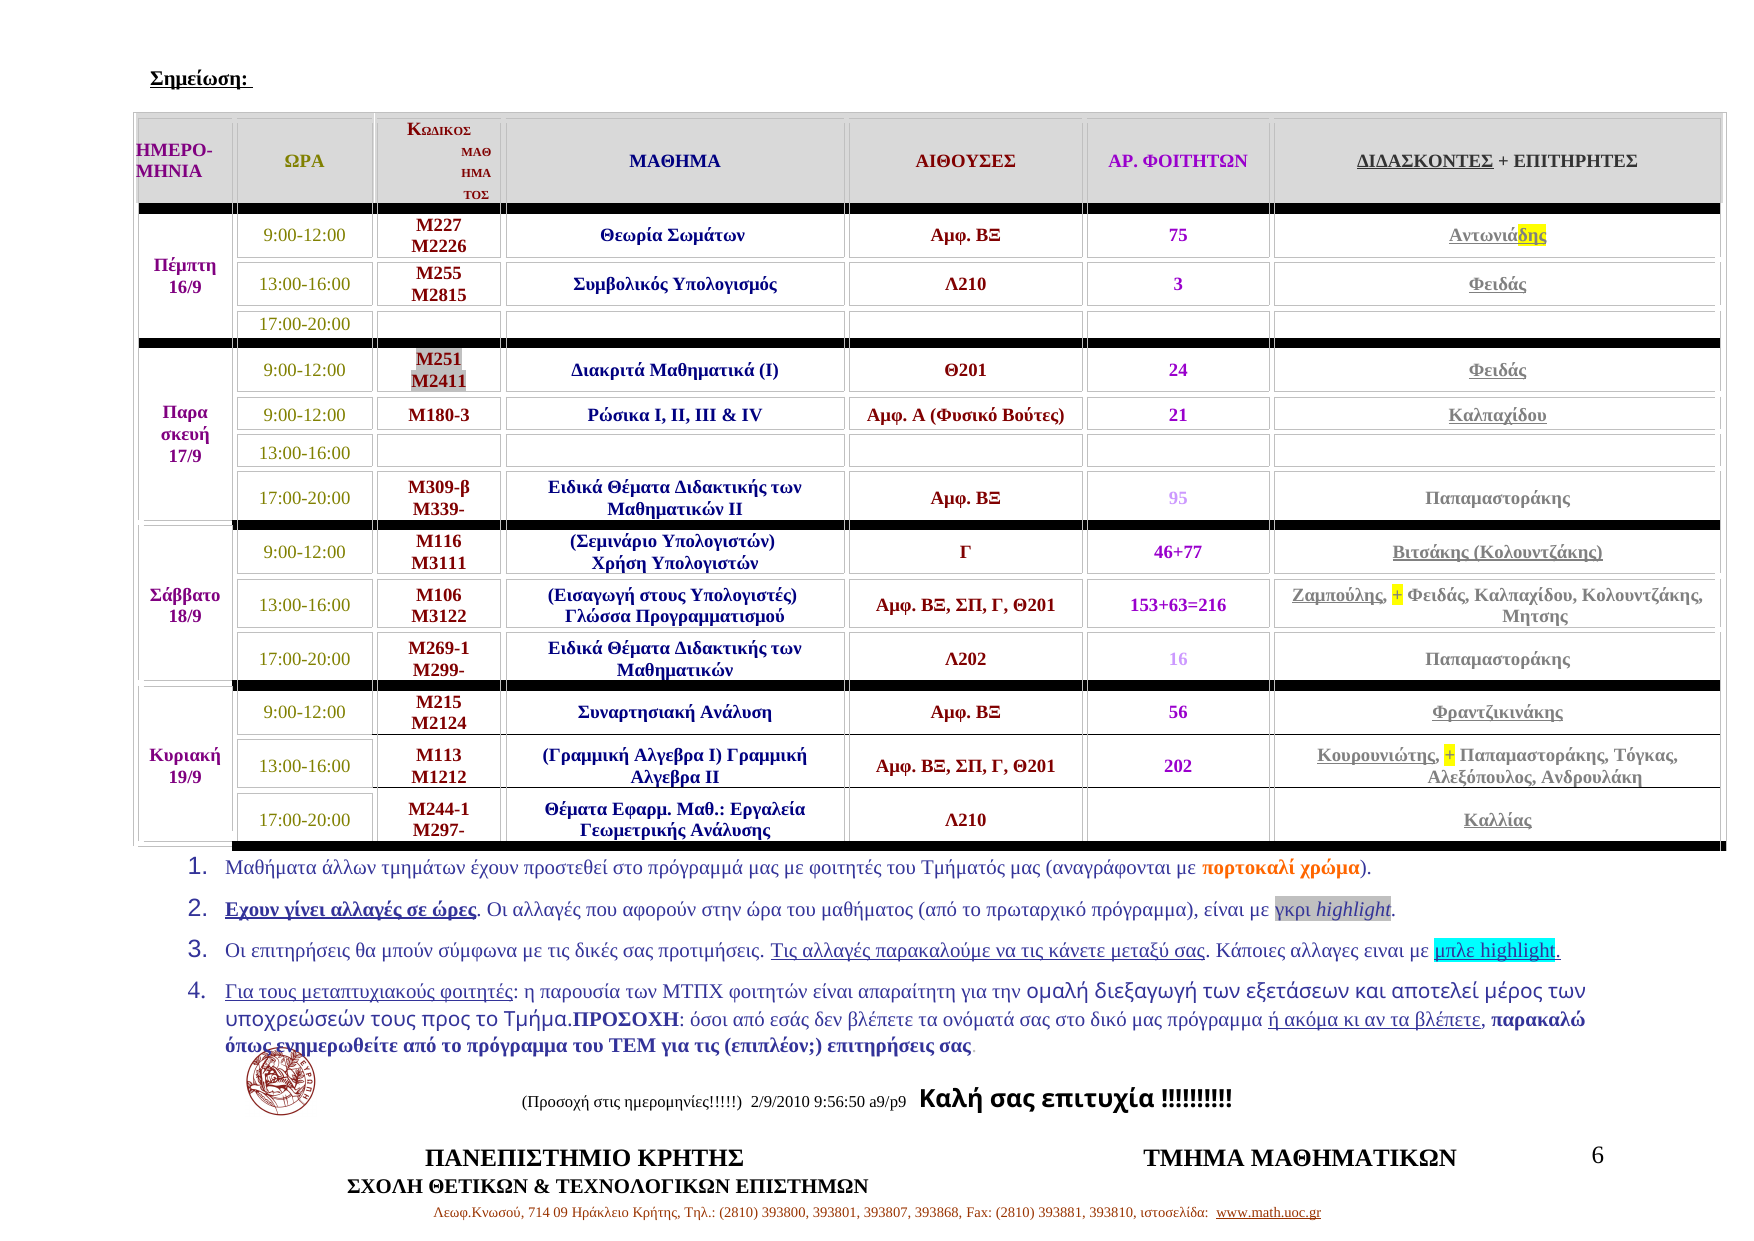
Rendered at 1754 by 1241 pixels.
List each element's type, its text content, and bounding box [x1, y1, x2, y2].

table_cell 13:00-16:00 [234, 429, 374, 466]
table_header ΩΡΑ [234, 113, 374, 203]
table_cell Παπαμαστοράκης [1272, 627, 1723, 680]
table_cell [507, 435, 844, 466]
text Σημείωση: [150, 66, 1604, 90]
table_cell 9:00-12:00 [234, 391, 374, 429]
table_cell [850, 312, 1082, 338]
picture [251, 1045, 258, 1051]
table_cell Αμφ. ΒΞ [850, 214, 1082, 257]
table_cell Κουρουνιώτης, + Παπαμαστοράκης, Τόγκας, Αλεξόπουλος, Ανδρουλάκη [1275, 735, 1720, 787]
table_cell Μ269-1 Μ299- [375, 627, 503, 680]
table_cell Ρώσικα Ι, ΙΙ, ΙΙΙ & ΙV [503, 391, 847, 429]
table_cell Θ201 [850, 348, 1082, 391]
table_cell Καλπαχίδου [1272, 391, 1723, 429]
table_cell 24 [1088, 348, 1269, 391]
table_cell Πέμπτη 16/9 [139, 214, 232, 338]
table_cell Καλλίας [1275, 788, 1720, 841]
table_cell 46+77 [1088, 530, 1269, 573]
table_cell [378, 435, 500, 466]
table_cell 9:00-12:00 [238, 530, 372, 573]
table_cell Μ180-3 [375, 391, 503, 429]
table_cell Συμβολικός Υπολογισμός [503, 257, 847, 305]
table_header Κωδικοσ μαθηματοσ [375, 113, 503, 203]
table_cell 17:00-20:00 [234, 305, 374, 338]
table_cell Μ215 Μ2124 [378, 691, 500, 734]
table_cell Βιτσάκης (Κολουντζάκης) [1275, 530, 1720, 573]
list Για τους μεταπτυχιακούς φοιτητές: η παρουσία των ΜΤΠΧ φοιτητών είναι απαραίτητη για την ομαλή διεξαγωγή των εξετάσεων και αποτελεί μέρος των υποχρεώσεών τους προς το Τμήμα.ΠΡΟΣΟΧΗ: όσοι από εσάς δεν βλέπετε τα ονόματά σας στο δικό μας πρόγραμμα ή ακόμα κι αν τα βλέπετε, παρακαλώ όπως ενημερωθείτε από το πρόγραμμα του ΤΕΜ για τις (επιπλέον;) επιτηρήσεις σας. [187, 975, 1604, 1057]
table_cell [847, 429, 1084, 466]
table_cell Ζαμπούλης, + Φειδάς, Καλπαχίδου, Κολουντζάκης, Μητσης [1272, 573, 1723, 627]
table_cell Αμφ. ΒΞ [847, 466, 1084, 519]
table_cell Διακριτά Μαθηματικά (Ι) [507, 348, 844, 391]
table_cell (Σεμινάριο Υπολογιστών) Χρήση Υπολογιστών [507, 530, 844, 573]
table_cell Μ227 Μ2226 [378, 214, 500, 257]
table_cell [1088, 788, 1269, 841]
table_cell Μ116 Μ3111 [378, 530, 500, 573]
table_cell [503, 429, 847, 466]
table_cell 17:00-20:00 [234, 466, 374, 519]
list Μαθήματα άλλων τμημάτων έχουν προστεθεί στο πρόγραμμά μας με φοιτητές του Τμήματός μας (αναγράφονται με πορτοκαλί χρώμα). [187, 847, 1604, 880]
table_cell [503, 305, 847, 338]
table_cell Μ309-β Μ339- [375, 466, 503, 519]
table_cell [378, 312, 500, 338]
table_cell 202 [1088, 735, 1269, 787]
table_cell 17:00-20:00 [234, 627, 374, 680]
table_cell Λ210 [850, 788, 1082, 841]
table_cell 9:00-12:00 [238, 691, 372, 734]
list Eχουν γίνει αλλαγές σε ώρες. Οι αλλαγές που αφορούν στην ώρα του μαθήματος (από το πρωταρχικό πρόγραμμα), είναι με γκρι highlight. [187, 892, 1604, 921]
table_header ΑΡ. ΦΟΙΤΗΤΩΝ [1084, 113, 1272, 203]
table_cell (Εισαγωγή στους Υπολογιστές) Γλώσσα Προγραμματισμού [503, 573, 847, 627]
table_cell Σάββατο 18/9 [136, 520, 232, 680]
table_cell [850, 435, 1082, 466]
text [150, 1081, 244, 1115]
table_cell [375, 429, 503, 466]
table_cell Αμφ. ΒΞ, ΣΠ, Γ, Θ201 [847, 573, 1084, 627]
table_cell [507, 312, 844, 338]
table_cell [1272, 305, 1723, 338]
table_cell 13:00-16:00 [234, 573, 374, 627]
table_cell Μ113 Μ1212 [378, 735, 500, 787]
table_cell 3 [1084, 257, 1272, 305]
table_cell Αμφ. ΒΞ [850, 691, 1082, 734]
table_cell Λ210 [847, 257, 1084, 305]
text (Προσοχή στις ημερομηνίες!!!!!) 2/9/2010 9:56:50 a9/p9 Καλή σας επιτυχία !!!!!!!!!! [318, 1081, 1604, 1115]
table_cell Θεωρία Σωμάτων [507, 214, 844, 257]
table_cell Φειδάς [1275, 348, 1720, 391]
table_cell Μ251 Μ2411 [378, 348, 500, 391]
table_cell 75 [1088, 214, 1269, 257]
table_cell 17:00-20:00 [234, 787, 374, 841]
table_cell Μ255 Μ2815 [375, 257, 503, 305]
table_cell [375, 305, 503, 338]
table_cell Μ106 Μ3122 [375, 573, 503, 627]
table_header ΑΙΘΟΥΣΕΣ [847, 113, 1084, 203]
table_cell [1088, 312, 1269, 338]
table_cell 13:00-16:00 [234, 257, 374, 305]
table_header ΗΜΕΡΟ- ΜΗΝΙΑ [136, 113, 234, 203]
table_cell Φειδάς [1272, 257, 1723, 305]
table_cell 9:00-12:00 [238, 214, 372, 257]
list [187, 102, 1604, 112]
table_header ΜΑΘΗΜΑ [503, 113, 847, 203]
table_cell Ειδικά Θέματα Διδακτικής των Μαθηματικών ΙΙ [503, 466, 847, 519]
table_cell [1088, 435, 1269, 466]
table_cell 153+63=216 [1084, 573, 1272, 627]
table_cell 21 [1084, 391, 1272, 429]
table_cell Παπαμαστοράκης [1272, 466, 1723, 519]
table_cell Ειδικά Θέματα Διδακτικής των Μαθηματικών [503, 627, 847, 680]
table_cell Γ [850, 530, 1082, 573]
picture [245, 1045, 317, 1117]
table_cell 95 [1084, 466, 1272, 519]
table_cell [1084, 305, 1272, 338]
table_cell 56 [1088, 691, 1269, 734]
table_header ΔΙΔΑΣΚΟΝΤΕΣ + ΕΠΙΤΗΡΗΤΕΣ [1272, 113, 1723, 203]
table_cell 16 [1084, 627, 1272, 680]
table_cell [1272, 429, 1723, 466]
table_cell Αμφ. Α (Φυσικό Βούτες) [847, 391, 1084, 429]
table_cell Συναρτησιακή Ανάλυση [507, 691, 844, 734]
list Oι επιτηρήσεις θα μπούν σύμφωνα με τις δικές σας προτιμήσεις. Τις αλλαγές παρακαλούμε να τις κάνετε μεταξύ σας. Κάποιες αλλαγες ειναι με μπλε highlight. [187, 934, 1604, 962]
table_cell (Γραμμική Αλγεβρα Ι) Γραμμική Αλγεβρα ΙΙ [507, 735, 844, 787]
table_cell Κυριακή 19/9 [136, 680, 234, 841]
table_cell Παρα σκευή 17/9 [139, 348, 232, 519]
table_cell 13:00-16:00 [234, 734, 374, 787]
table_cell Αμφ. ΒΞ, ΣΠ, Γ, Θ201 [850, 735, 1082, 787]
table_cell [847, 305, 1084, 338]
table_cell Αντωνιάδης [1275, 214, 1720, 257]
table_cell Φραντζικινάκης [1275, 691, 1720, 734]
table_cell Θέματα Εφαρμ. Μαθ.: Εργαλεία Γεωμετρικής Ανάλυσης [507, 788, 844, 841]
table_cell [1084, 429, 1272, 466]
table_cell 9:00-12:00 [238, 348, 372, 391]
table_cell M244-1 Μ297- [378, 788, 500, 841]
table_cell Λ202 [847, 627, 1084, 680]
